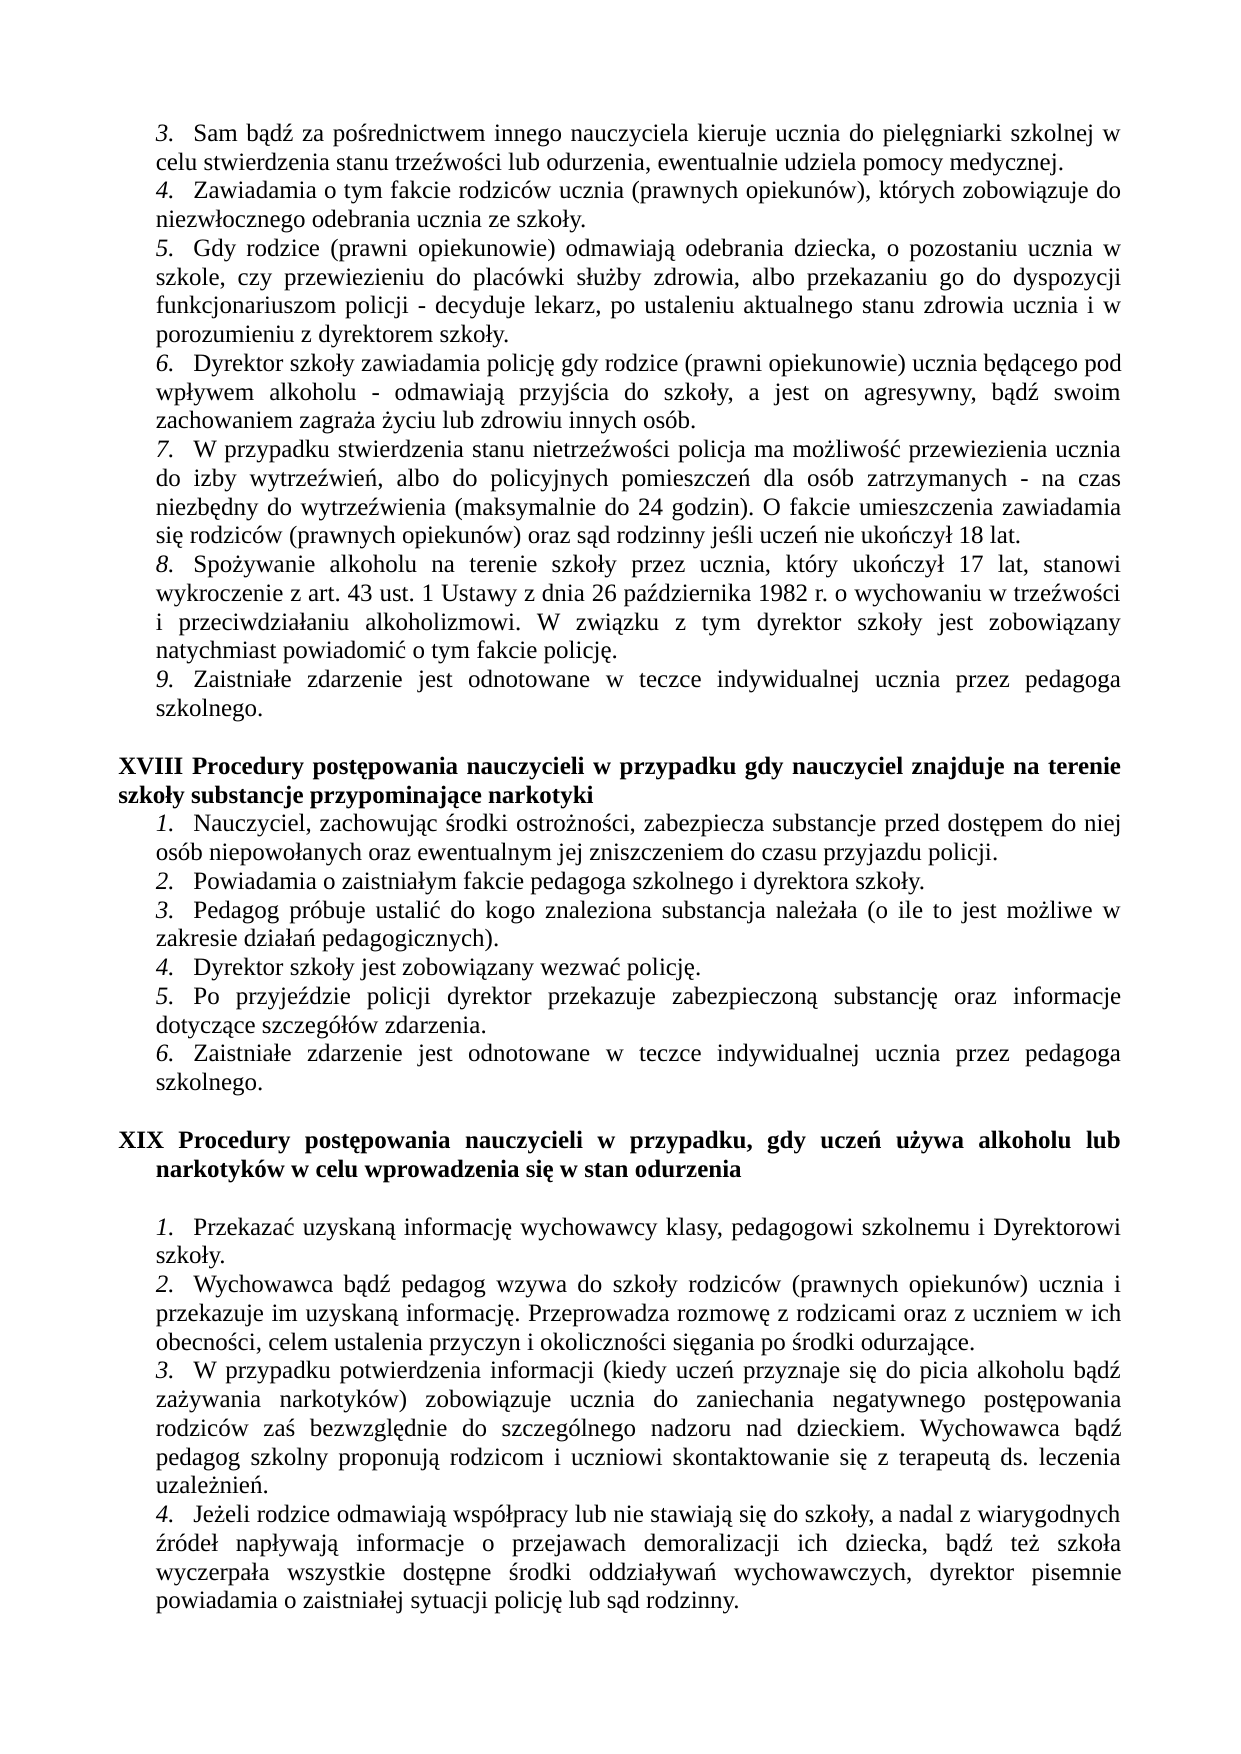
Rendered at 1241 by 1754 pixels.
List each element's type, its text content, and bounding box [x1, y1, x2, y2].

list Dyrektor szkoły zawiadamia policję gdy rodzice (prawni opiekunowie) ucznia będącego pod wpływem alkoholu - odmawiają przyjścia do szkoły, a jest on agresywny, bądź swoim zachowaniem zagraża życiu lub zdrowiu innych osób. [156, 348, 1122, 434]
list Zaistniałe zdarzenie jest odnotowane w teczce indywidualnej ucznia przez pedagoga szkolnego. [156, 1038, 1122, 1096]
list Spożywanie alkoholu na terenie szkoły przez ucznia, który ukończył 17 lat, stanowi wykroczenie z art. 43 ust. 1 Ustawy z dnia 26 października 1982 r. o wychowaniu w trzeźwości i przeciwdziałaniu alkoholizmowi. W związku z tym dyrektor szkoły jest zobowiązany natychmiast powiadomić o tym fakcie policję. [156, 549, 1122, 664]
list Gdy rodzice (prawni opiekunowie) odmawiają odebrania dziecka, o pozostaniu ucznia w szkole, czy przewiezieniu do placówki służby zdrowia, albo przekazaniu go do dyspozycji funkcjonariuszom policji - decyduje lekarz, po ustaleniu aktualnego stanu zdrowia ucznia i w porozumieniu z dyrektorem szkoły. [156, 233, 1122, 348]
list Pedagog próbuje ustalić do kogo znaleziona substancja należała (o ile to jest możliwe w zakresie działań pedagogicznych). [156, 895, 1122, 952]
list Powiadamia o zaistniałym fakcie pedagoga szkolnego i dyrektora szkoły. [156, 866, 1122, 895]
list Po przyjeździe policji dyrektor przekazuje zabezpieczoną substancję oraz informacje dotyczące szczegółów zdarzenia. [156, 981, 1122, 1038]
list Sam bądź za pośrednictwem innego nauczyciela kieruje ucznia do pielęgniarki szkolnej w celu stwierdzenia stanu trzeźwości lub odurzenia, ewentualnie udziela pomocy medycznej. [156, 118, 1122, 176]
text XIX Procedury postępowania nauczycieli w przypadku, gdy uczeń używa alkoholu lub narkotyków w celu wprowadzenia się w stan odurzenia [118, 1125, 1122, 1183]
list W przypadku stwierdzenia stanu nietrzeźwości policja ma możliwość przewiezienia ucznia do izby wytrzeźwień, albo do policyjnych pomieszczeń dla osób zatrzymanych - na czas niezbędny do wytrzeźwienia (maksymalnie do 24 godzin). O fakcie umieszczenia zawiadamia się rodziców (prawnych opiekunów) oraz sąd rodzinny jeśli uczeń nie ukończył 18 lat. [156, 434, 1122, 549]
list Przekazać uzyskaną informację wychowawcy klasy, pedagogowi szkolnemu i Dyrektorowi szkoły. [156, 1212, 1122, 1269]
list W przypadku potwierdzenia informacji (kiedy uczeń przyznaje się do picia alkoholu bądź zażywania narkotyków) zobowiązuje ucznia do zaniechania negatywnego postępowania rodziców zaś bezwzględnie do szczególnego nadzoru nad dzieckiem. Wychowawca bądź pedagog szkolny proponują rodzicom i uczniowi skontaktowanie się z terapeutą ds. leczenia uzależnień. [156, 1356, 1122, 1499]
list Zawiadamia o tym fakcie rodziców ucznia (prawnych opiekunów), których zobowiązuje do niezwłocznego odebrania ucznia ze szkoły. [156, 176, 1122, 233]
list Zaistniałe zdarzenie jest odnotowane w teczce indywidualnej ucznia przez pedagoga szkolnego. [156, 664, 1122, 722]
text XVIII Procedury postępowania nauczycieli w przypadku gdy nauczyciel znajduje na terenie szkoły substancje przypominające narkotyki [118, 751, 1122, 808]
list Wychowawca bądź pedagog wzywa do szkoły rodziców (prawnych opiekunów) ucznia i przekazuje im uzyskaną informację. Przeprowadza rozmowę z rodzicami oraz z uczniem w ich obecności, celem ustalenia przyczyn i okoliczności sięgania po środki odurzające. [156, 1269, 1122, 1356]
list Jeżeli rodzice odmawiają współpracy lub nie stawiają się do szkoły, a nadal z wiarygodnych źródeł napływają informacje o przejawach demoralizacji ich dziecka, bądź też szkoła wyczerpała wszystkie dostępne środki oddziaływań wychowawczych, dyrektor pisemnie powiadamia o zaistniałej sytuacji policję lub sąd rodzinny. [156, 1499, 1122, 1614]
list Dyrektor szkoły jest zobowiązany wezwać policję. [156, 952, 1122, 981]
list Nauczyciel, zachowując środki ostrożności, zabezpiecza substancje przed dostępem do niej osób niepowołanych oraz ewentualnym jej zniszczeniem do czasu przyjazdu policji. [156, 808, 1122, 866]
